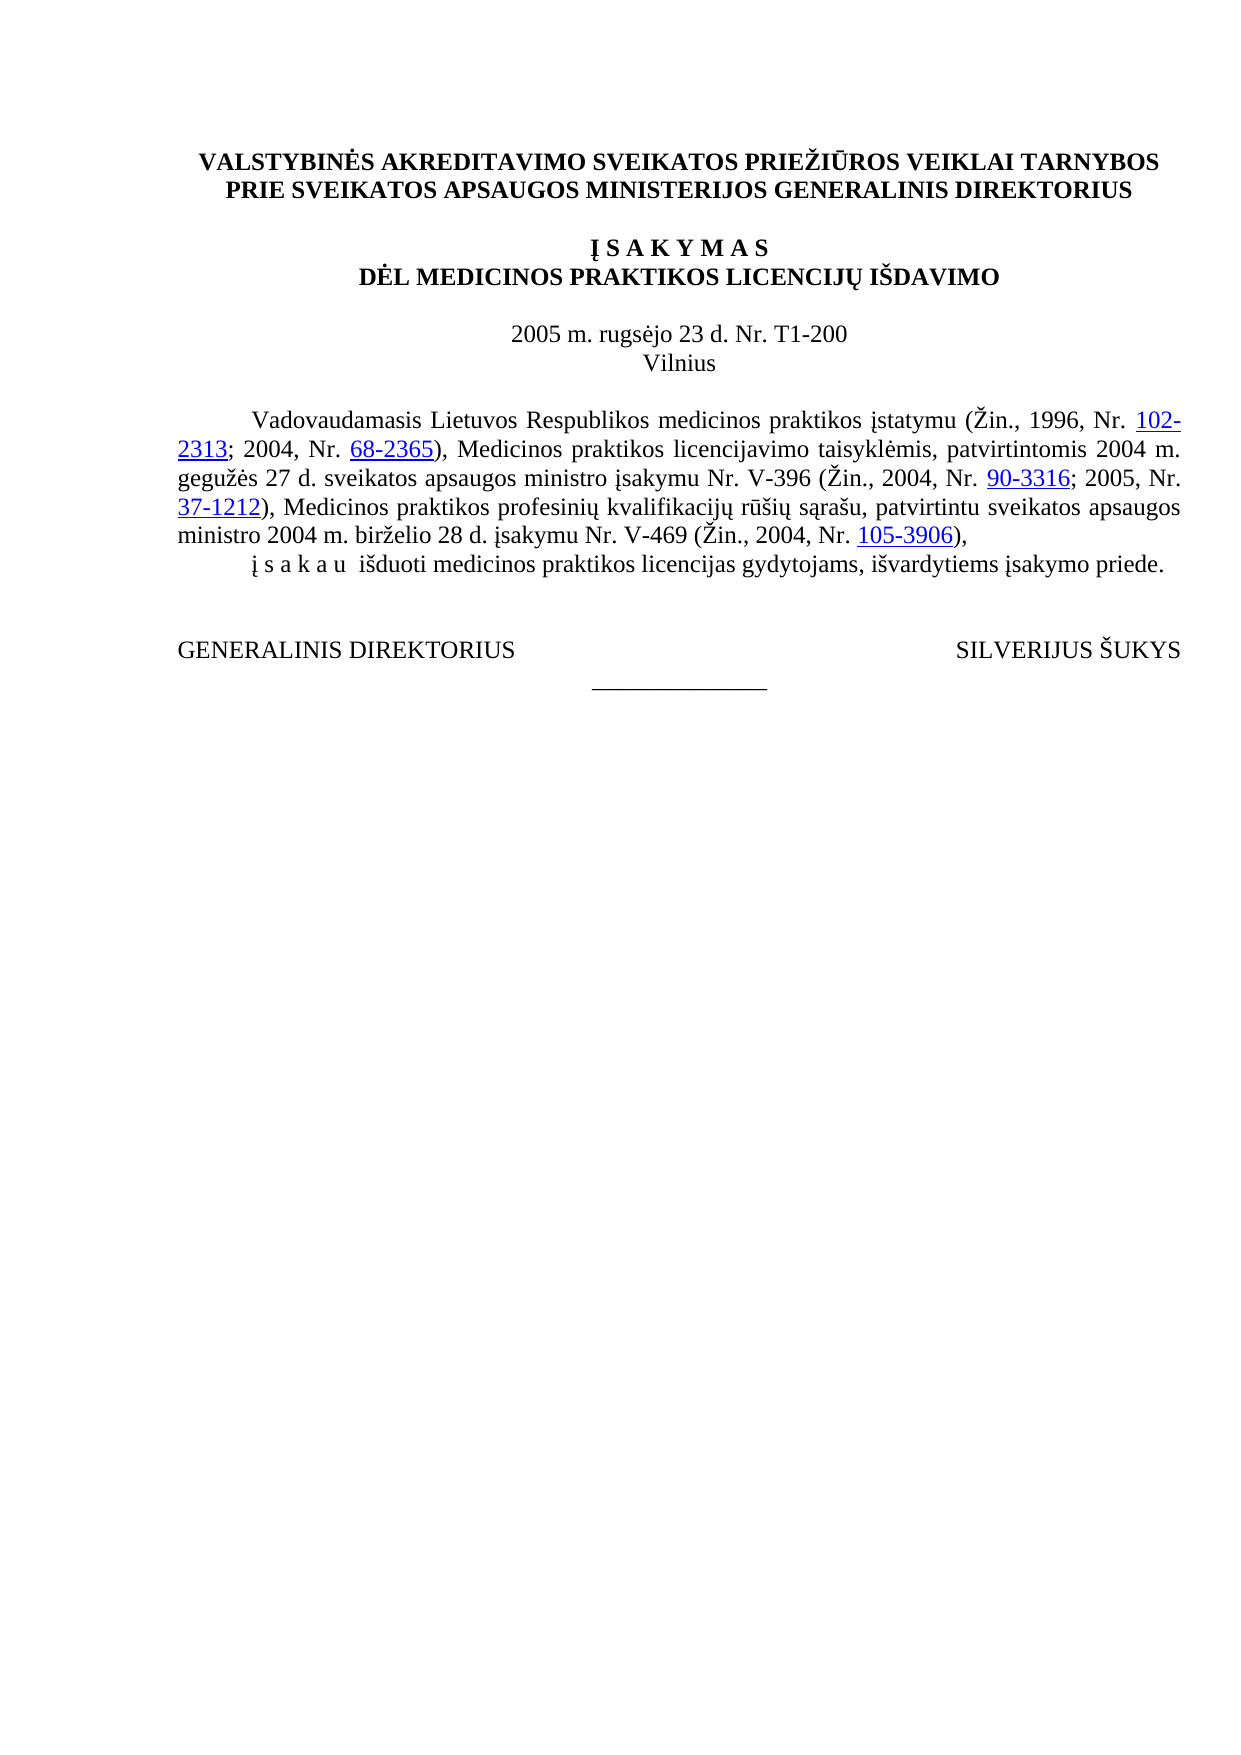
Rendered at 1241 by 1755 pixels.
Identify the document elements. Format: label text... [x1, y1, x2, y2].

text VALSTYBINĖS AKREDITAVIMO SVEIKATOS PRIEŽIŪROS VEIKLAI TARNYBOS PRIE SVEIKATOS APSAUGOS MINISTERIJOS GENERALINIS DIREKTORIUS [177, 147, 1181, 204]
text 2005 m. rugsėjo 23 d. Nr. T1-200 [177, 319, 1181, 348]
text DĖL MEDICINOS PRAKTIKOS LICENCIJŲ IŠDAVIMO [177, 262, 1181, 291]
text ______________ [177, 664, 1181, 693]
text įsakau išduoti medicinos praktikos licencijas gydytojams, išvardytiems įsakymo priede. [177, 549, 1181, 578]
text Vadovaudamasis Lietuvos Respublikos medicinos praktikos įstatymu (Žin., 1996, Nr. 102-2313; 2004, Nr. 68-2365), Medicinos praktikos licencijavimo taisyklėmis, patvirtintomis 2004 m. gegužės 27 d. sveikatos apsaugos ministro įsakymu Nr. V-396 (Žin., 2004, Nr. 90-3316; 2005, Nr. 37-1212), Medicinos praktikos profesinių kvalifikacijų rūšių sąrašu, patvirtintu sveikatos apsaugos ministro 2004 m. birželio 28 d. įsakymu Nr. V-469 (Žin., 2004, Nr. 105-3906), [177, 406, 1181, 549]
text Vilnius [177, 348, 1181, 377]
text Į S A K Y M A S [177, 233, 1181, 262]
text GENERALINIS DIREKTORIUS SILVERIJUS ŠUKYS [177, 636, 1181, 664]
